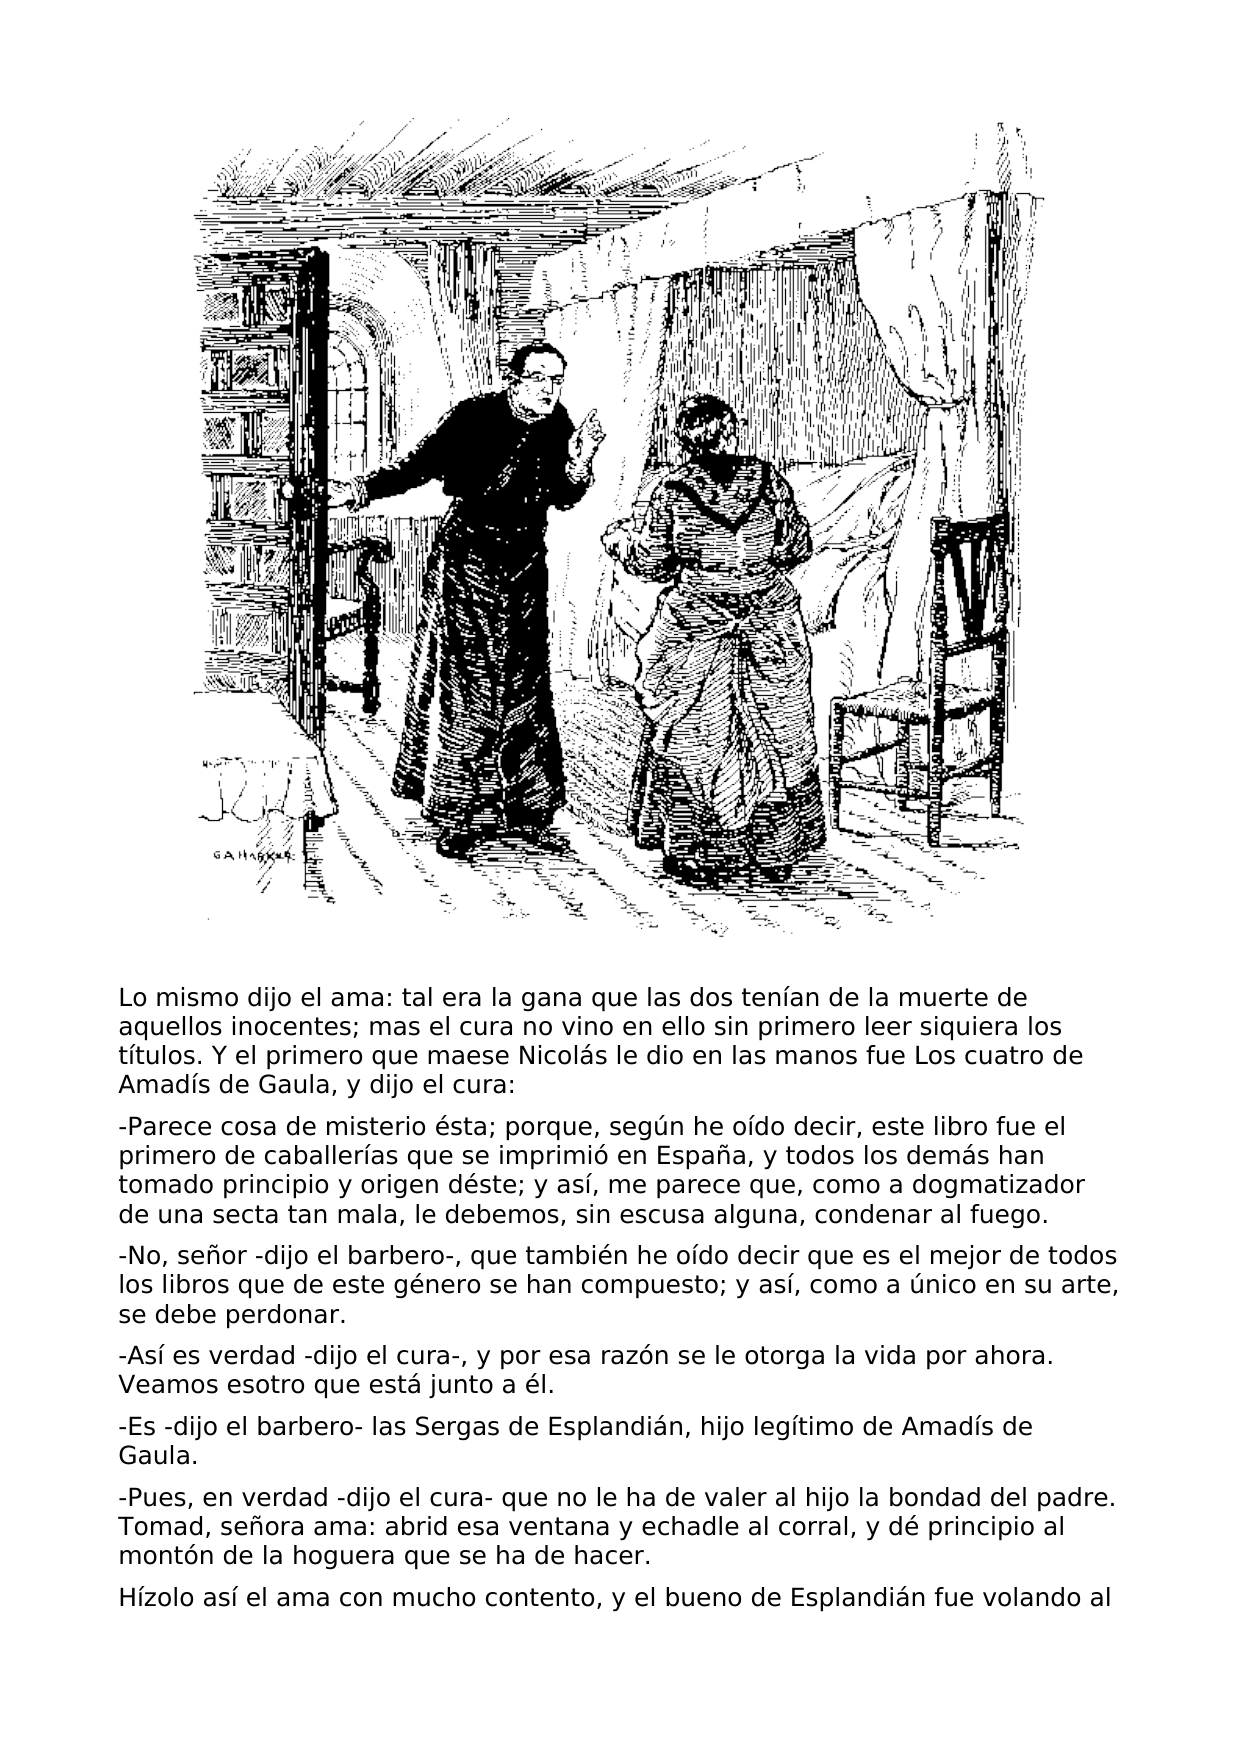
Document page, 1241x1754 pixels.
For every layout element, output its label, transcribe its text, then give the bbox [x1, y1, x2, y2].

text -Parece cosa de misterio ésta; porque, según he oído decir, este libro fue el primero de caballerías que se imprimió en España, y todos los demás han tomado principio y origen déste; y así, me parece que, como a dogmatizador de una secta tan mala, le debemos, sin escusa alguna, condenar al fuego. [118, 1112, 1122, 1229]
text -Pues, en verdad -dijo el cura- que no le ha de valer al hijo la bondad del padre. Tomad, señora ama: abrid esa ventana y echadle al corral, y dé principio al montón de la hoguera que se ha de hacer. [118, 1483, 1122, 1571]
text -Así es verdad -dijo el cura-, y por esa razón se le otorga la vida por ahora. Veamos esotro que está junto a él. [118, 1342, 1122, 1400]
text -No, señor -dijo el barbero-, que también he oído decir que es el mejor de todos los libros que de este género se han compuesto; y así, como a único en su arte, se debe perdonar. [118, 1242, 1122, 1329]
text -Es -dijo el barbero- las Sergas de Esplandián, hijo legítimo de Amadís de Gaula. [118, 1412, 1122, 1471]
text Hízolo así el ama con mucho contento, y el bueno de Esplandián fue volando al [118, 1583, 1122, 1612]
picture [186, 118, 1054, 942]
text Lo mismo dijo el ama: tal era la gana que las dos tenían de la muerte de aquellos inocentes; mas el cura no vino en ello sin primero leer siquiera los títulos. Y el primero que maese Nicolás le dio en las manos fue Los cuatro de Amadís de Gaula, y dijo el cura: [118, 983, 1122, 1100]
